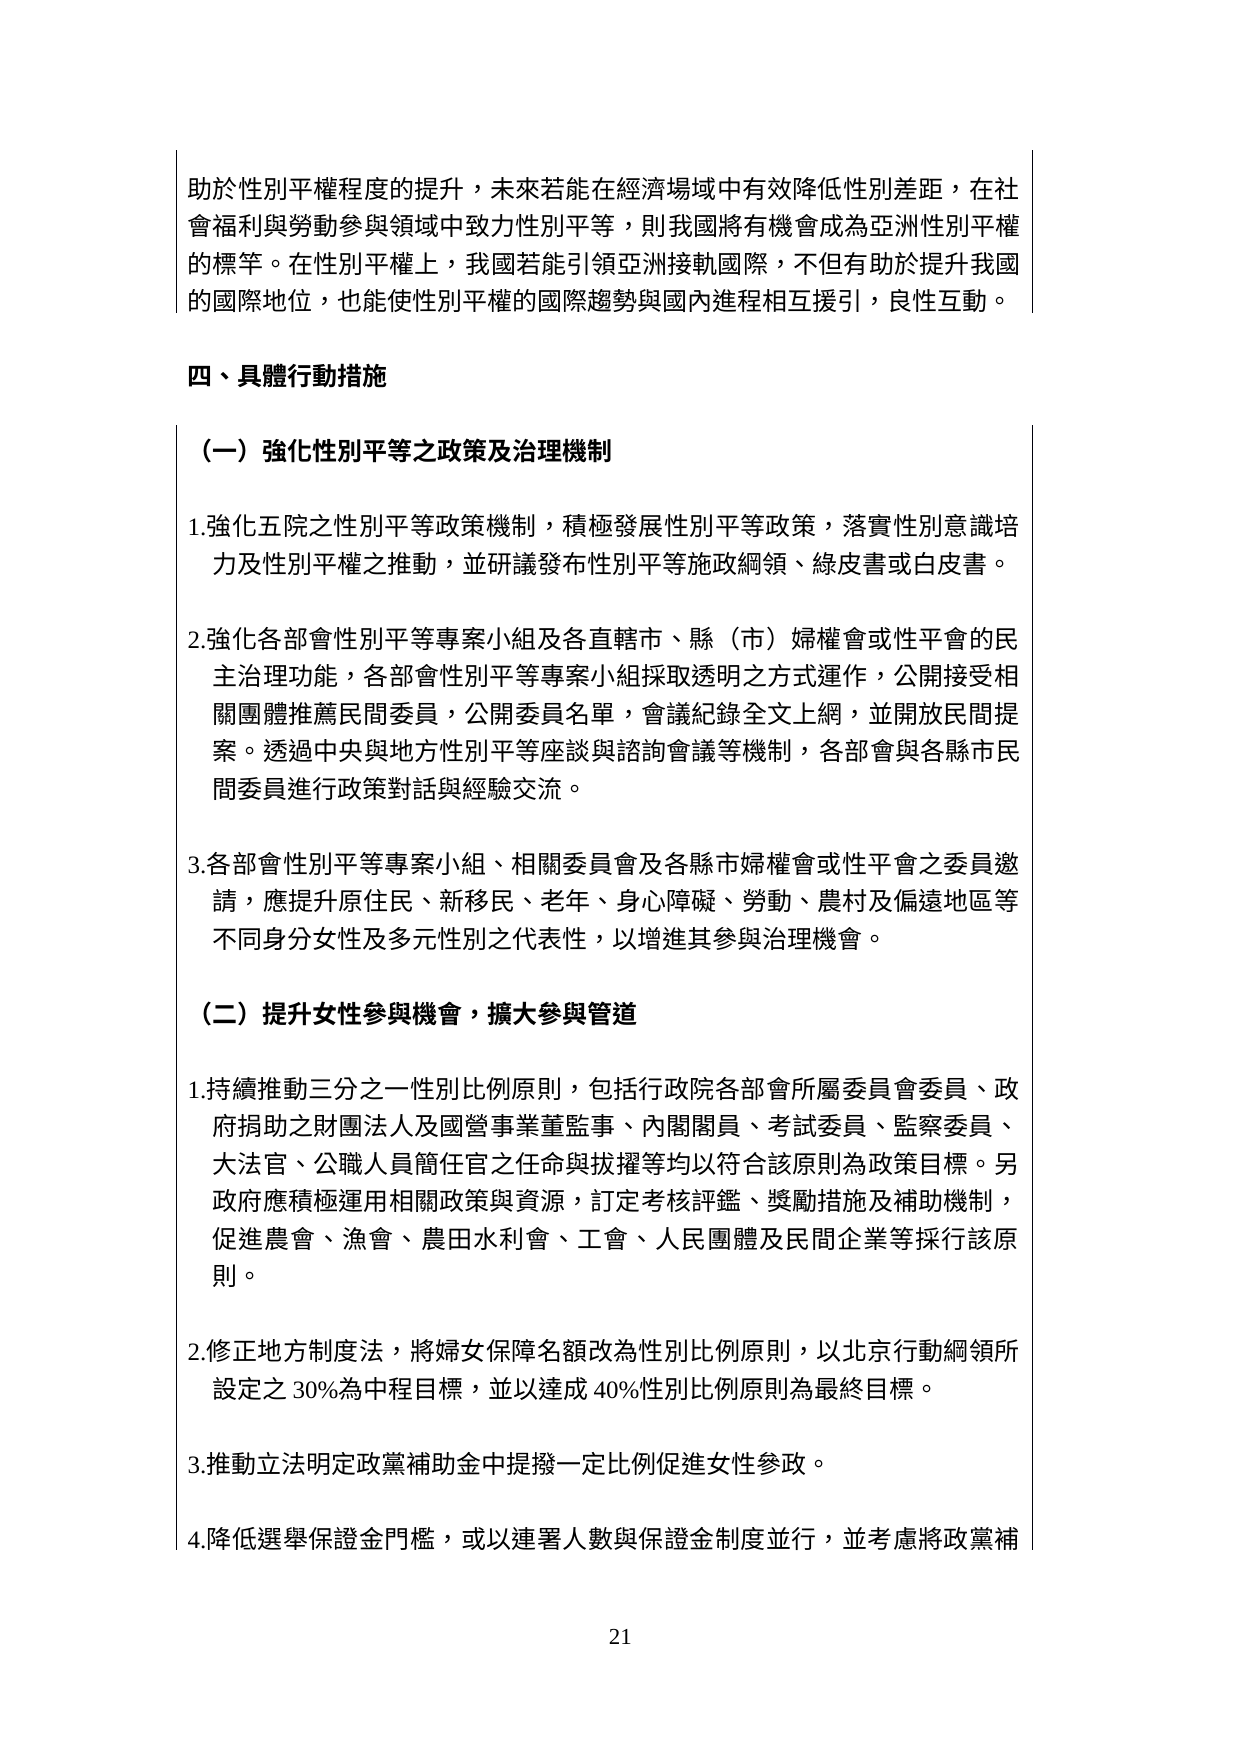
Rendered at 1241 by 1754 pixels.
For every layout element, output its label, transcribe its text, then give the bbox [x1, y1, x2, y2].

table_cell 3.各部會性別平等專案小組、相關委員會及各縣市婦權會或性平會之委員邀請，應提升原住民、新移民、老年、身心障礙、勞動、農村及偏遠地區等不同身分女性及多元性別之代表性，以增進其參與治理機會。 [177, 838, 1032, 987]
table_cell 2.修正地方制度法，將婦女保障名額改為性別比例原則，以北京行動綱領所設定之30%為中程目標，並以達成40%性別比例原則為最終目標。 [177, 1325, 1032, 1437]
table_cell 助於性別平權程度的提升，未來若能在經濟場域中有效降低性別差距，在社會福利與勞動參與領域中致力性別平等，則我國將有機會成為亞洲性別平權的標竿。在性別平權上，我國若能引領亞洲接軌國際，不但有助於提升我國的國際地位，也能使性別平權的國際趨勢與國內進程相互援引，良性互動。 [177, 150, 1032, 312]
table_cell 4.降低選舉保證金門檻，或以連署人數與保證金制度並行，並考慮將政黨補 [177, 1513, 1032, 1550]
table_cell 1.持續推動三分之一性別比例原則，包括行政院各部會所屬委員會委員、政府捐助之財團法人及國營事業董監事、內閣閣員、考試委員、監察委員、大法官、公職人員簡任官之任命與拔擢等均以符合該原則為政策目標。另政府應積極運用相關政策與資源，訂定考核評鑑、獎勵措施及補助機制，促進農會、漁會、農田水利會、工會、人民團體及民間企業等採行該原則。 [177, 1063, 1032, 1325]
table_header （一）強化性別平等之政策及治理機制 [177, 425, 1032, 500]
table_cell 3.推動立法明定政黨補助金中提撥一定比例促進女性參政。 [177, 1438, 1032, 1512]
text 四、具體行動措施 [187, 350, 1053, 387]
table_cell 2.強化各部會性別平等專案小組及各直轄市、縣（市）婦權會或性平會的民主治理功能，各部會性別平等專案小組採取透明之方式運作，公開接受相關團體推薦民間委員，公開委員名單，會議紀錄全文上網，並開放民間提案。透過中央與地方性別平等座談與諮詢會議等機制，各部會與各縣市民間委員進行政策對話與經驗交流。 [177, 613, 1032, 837]
table_cell 1.強化五院之性別平等政策機制，積極發展性別平等政策，落實性別意識培力及性別平權之推動，並研議發布性別平等施政綱領、綠皮書或白皮書。 [177, 500, 1032, 612]
table_cell （二）提升女性參與機會，擴大參與管道 [177, 988, 1032, 1062]
